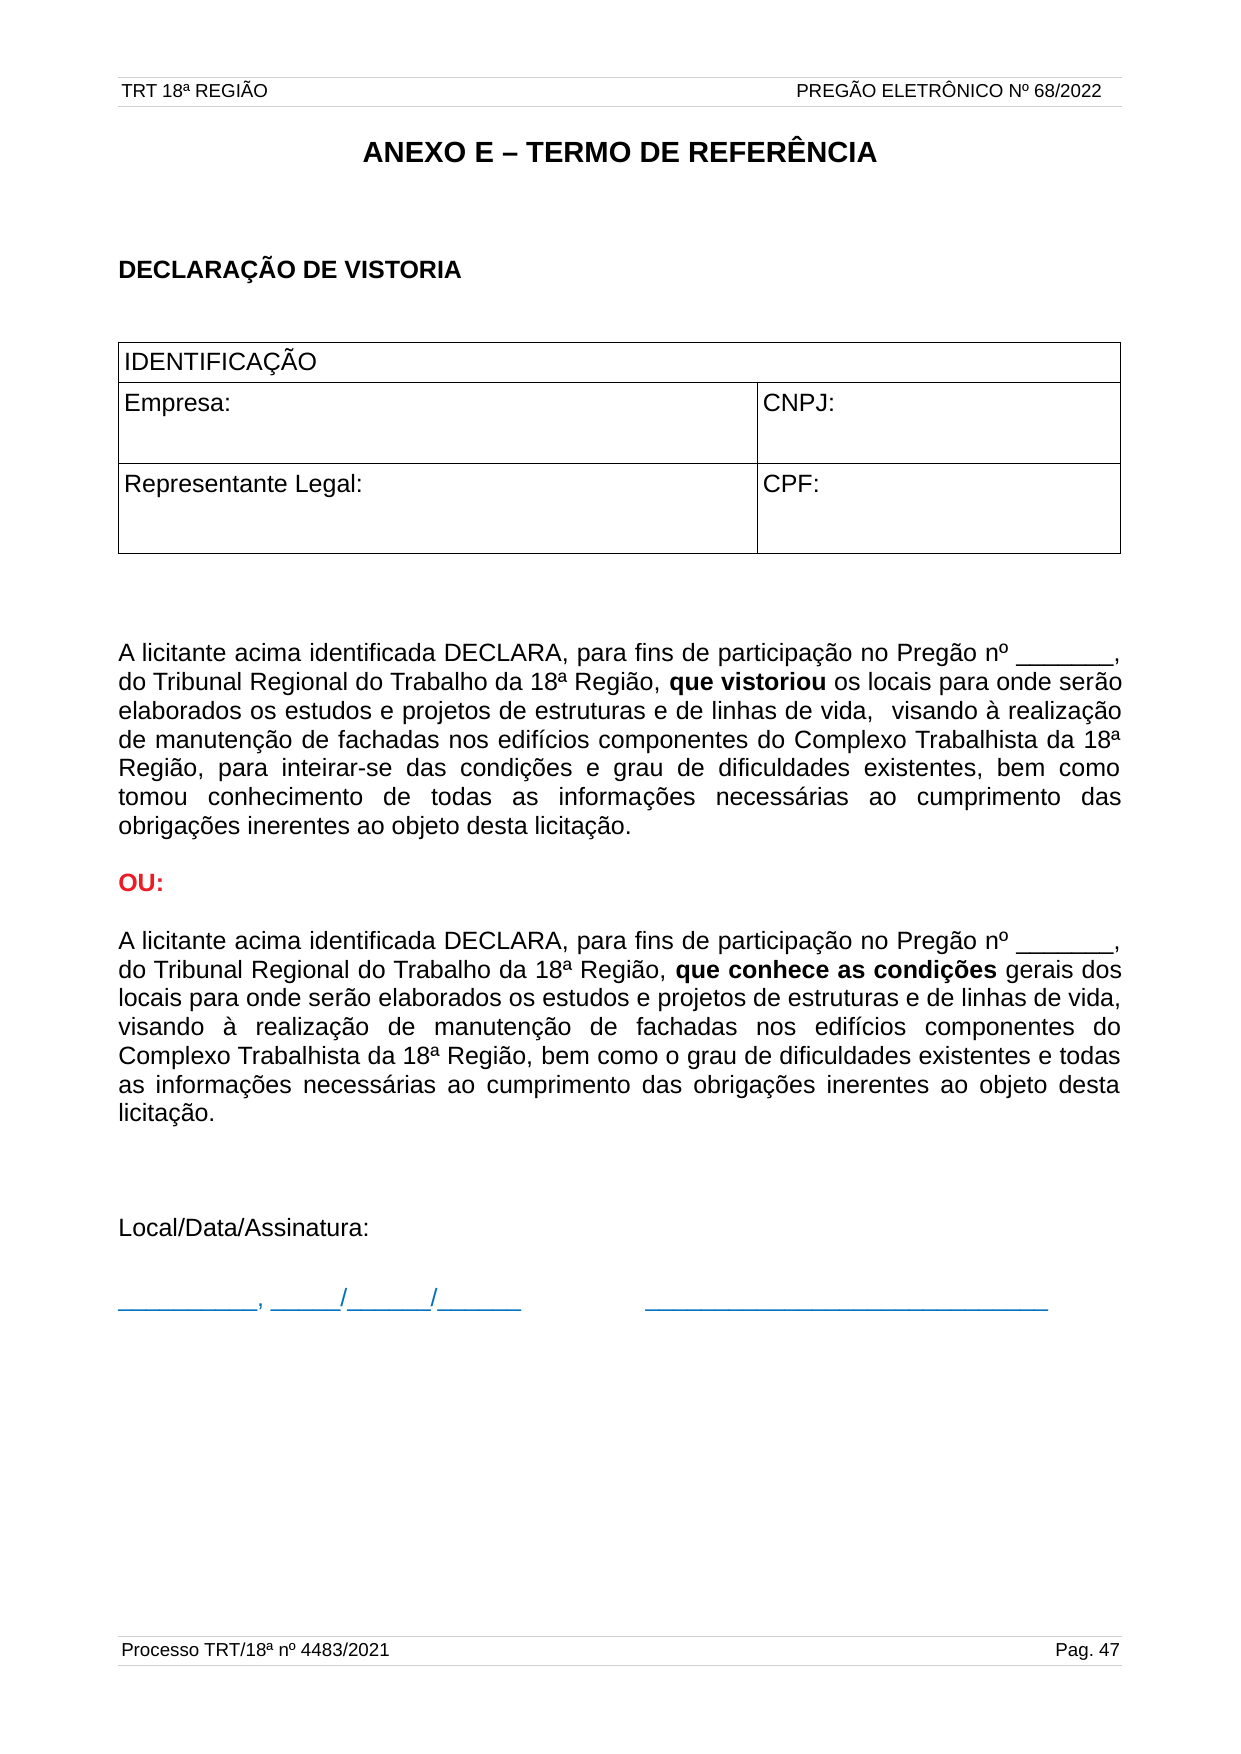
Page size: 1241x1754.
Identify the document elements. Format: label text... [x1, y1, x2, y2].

text OU: [118, 868, 1122, 897]
text ANEXO E – TERMO DE REFERÊNCIA [118, 136, 1122, 169]
table_cell CPF: [758, 464, 1120, 553]
table_cell CNPJ: [758, 383, 1120, 463]
text A licitante acima identificada DECLARA, para fins de participação no Pregão nº _______, do Tribunal Regional do Trabalho da 18ª Região, que vistoriou os locais para onde serão elaborados os estudos e projetos de estruturas e de linhas de vida, visando à realização de manutenção de fachadas nos edifícios componentes do Complexo Trabalhista da 18ª Região, para inteirar-se das condições e grau de dificuldades existentes, bem como tomou conhecimento de todas as informações necessárias ao cumprimento das obrigações inerentes ao objeto desta licitação. [118, 638, 1122, 840]
table_cell Empresa: [119, 383, 757, 463]
text Local/Data/Assinatura: [118, 1213, 1122, 1242]
text DECLARAÇÃO DE VISTORIA [118, 255, 1122, 284]
table_cell Representante Legal: [119, 464, 757, 553]
text A licitante acima identificada DECLARA, para fins de participação no Pregão nº _______, do Tribunal Regional do Trabalho da 18ª Região, que conhece as condições gerais dos locais para onde serão elaborados os estudos e projetos de estruturas e de linhas de vida, visando à realização de manutenção de fachadas nos edifícios componentes do Complexo Trabalhista da 18ª Região, bem como o grau de dificuldades existentes e todas as informações necessárias ao cumprimento das obrigações inerentes ao objeto desta licitação. [118, 926, 1122, 1127]
text __________, _____/______/______ _____________________________ [118, 1283, 1122, 1311]
table_header IDENTIFICAÇÃO [119, 343, 1120, 382]
